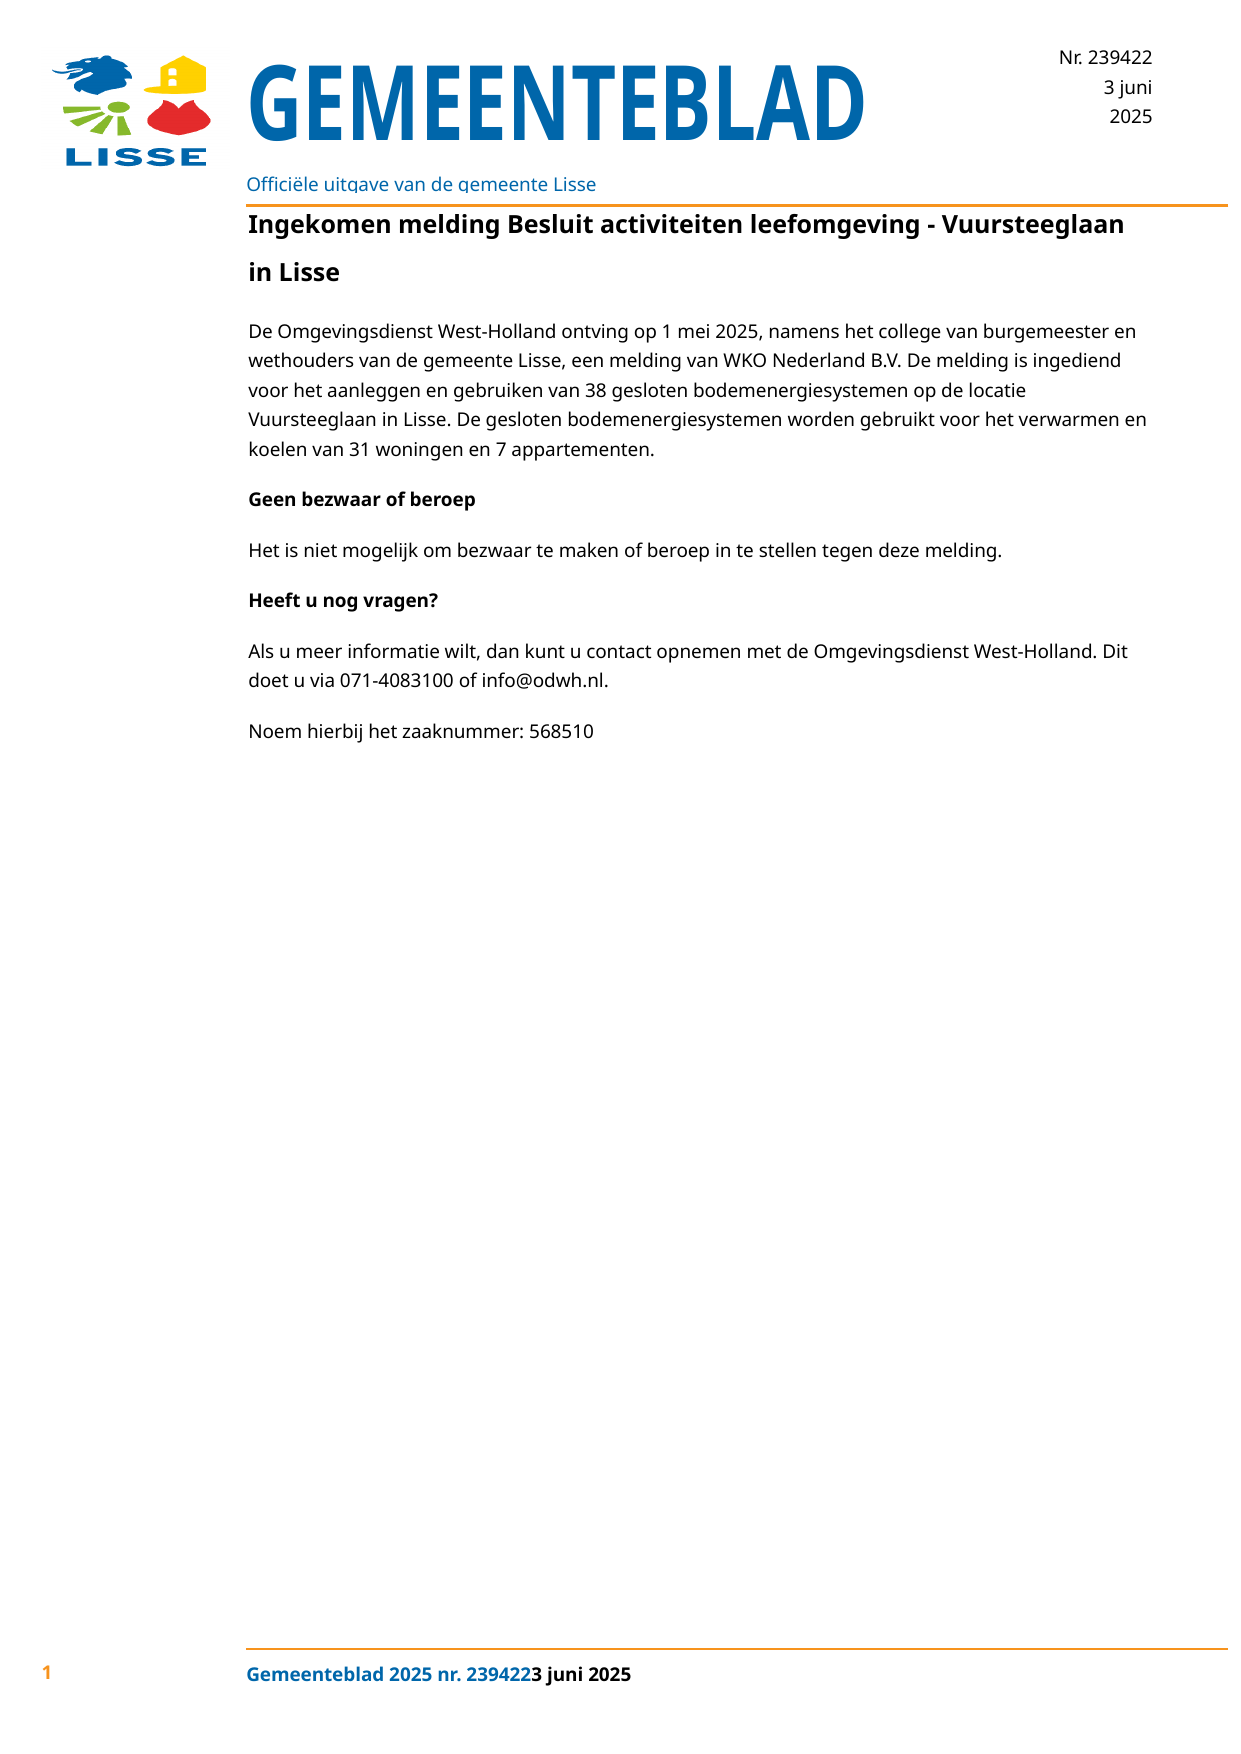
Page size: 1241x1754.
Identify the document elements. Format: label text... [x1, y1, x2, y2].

text Heeft u nog vragen? [248, 587, 1152, 613]
picture [41, 47, 231, 172]
text Geen bezwaar of beroep [248, 487, 1152, 512]
text Als u meer informatie wilt, dan kunt u contact opnemen met de Omgevingsdienst West-Holland. Dit doet u via 071-4083100 of info@odwh.nl. [248, 638, 1152, 693]
text Noem hierbij het zaaknummer: 568510 [248, 718, 1152, 744]
text De Omgevingsdienst West-Holland ontving op 1 mei 2025, namens het college van burgemeester en wethouders van de gemeente Lisse, een melding van WKO Nederland B.V. De melding is ingediend voor het aanleggen en gebruiken van 38 gesloten bodemenergiesystemen op de locatie Vuursteeglaan in Lisse. De gesloten bodemenergiesystemen worden gebruikt voor het verwarmen en koelen van 31 woningen en 7 appartementen. [248, 318, 1152, 462]
text Het is niet mogelijk om bezwaar te maken of beroep in te stellen tegen deze melding. [248, 537, 1152, 563]
text Ingekomen melding Besluit activiteiten leefomgeving - Vuursteeglaan in Lisse [248, 207, 1152, 288]
